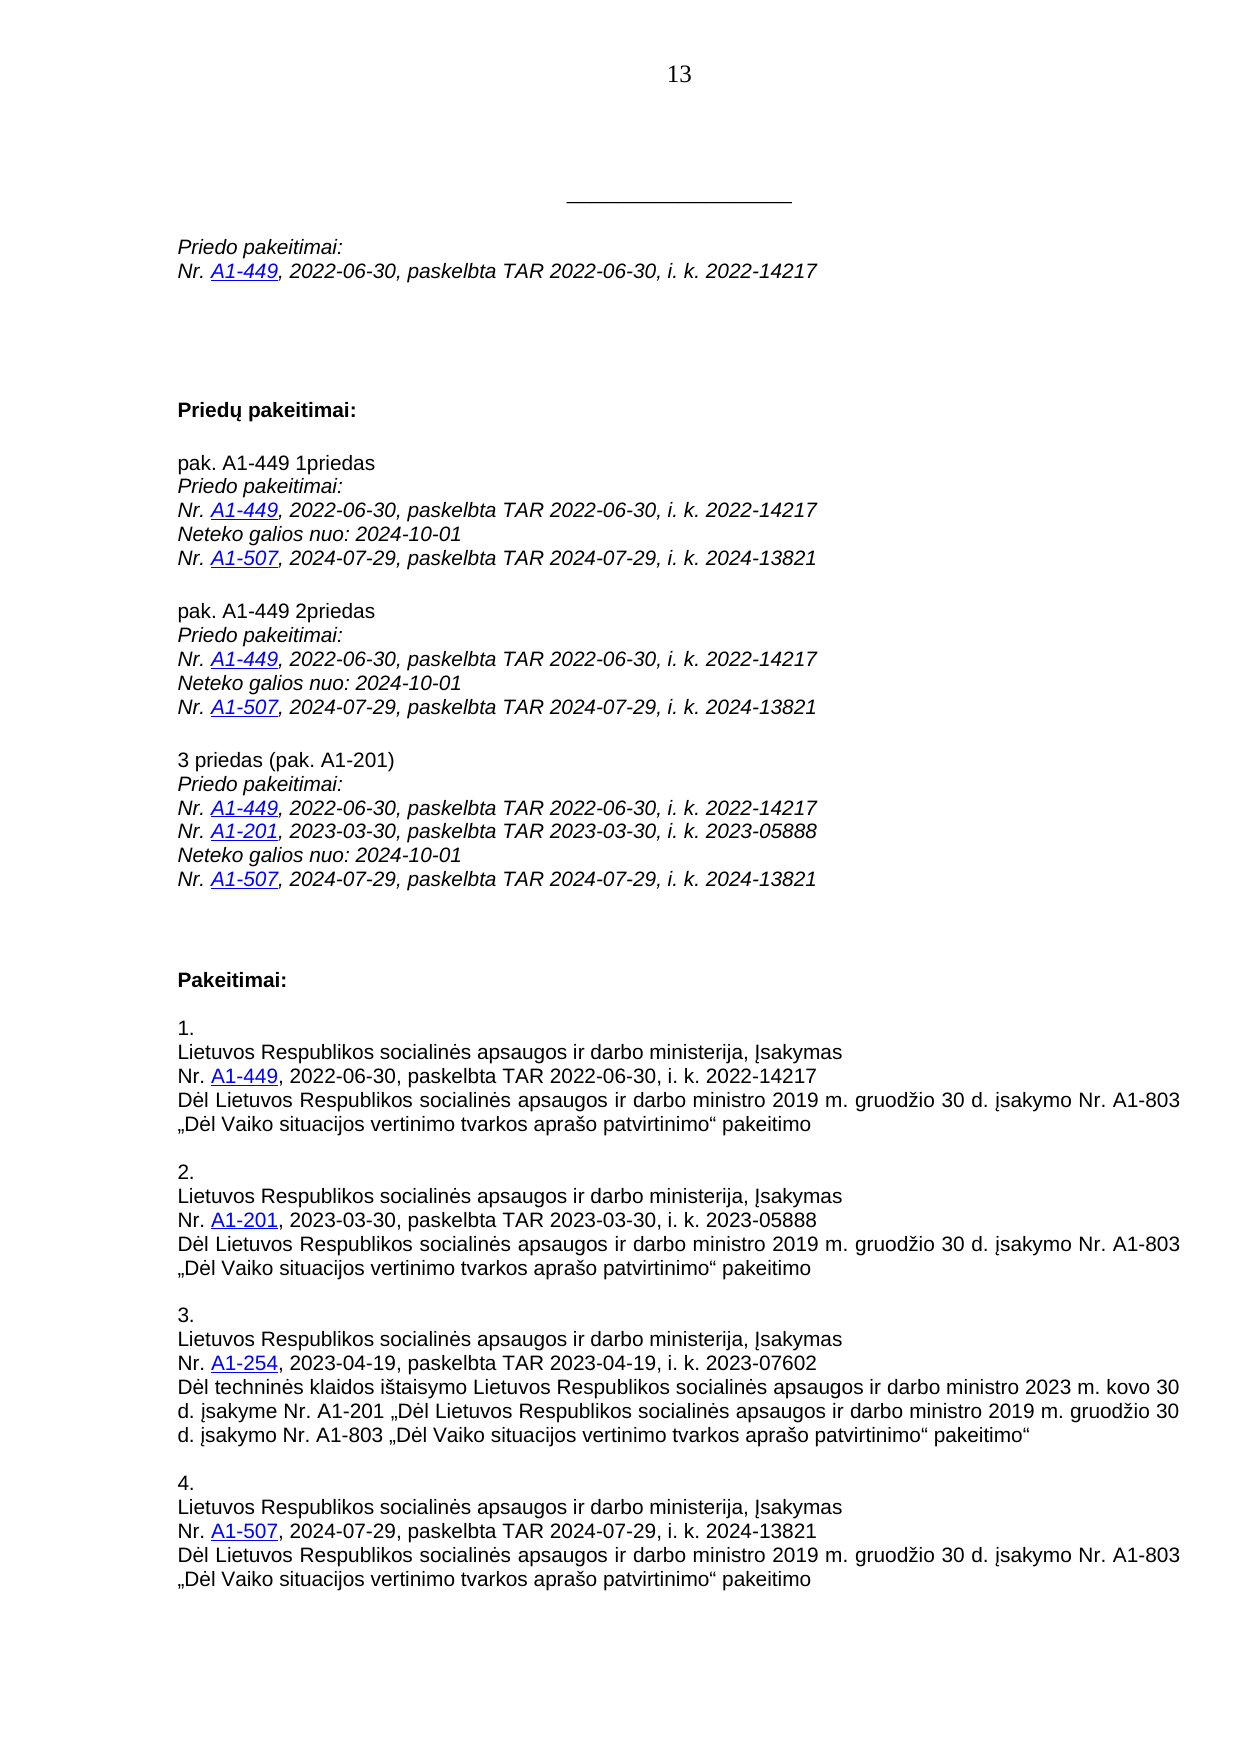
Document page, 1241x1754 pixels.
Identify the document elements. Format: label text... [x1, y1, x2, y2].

text 3 priedas (pak. A1-201) [177, 747, 1181, 771]
text Nr. A1-507, 2024-07-29, paskelbta TAR 2024-07-29, i. k. 2024-13821 [177, 867, 1181, 891]
text Nr. A1-449, 2022-06-30, paskelbta TAR 2022-06-30, i. k. 2022-14217 [177, 498, 1181, 522]
text Priedo pakeitimai: [177, 771, 1181, 795]
text pak. A1-449 1priedas [177, 450, 1181, 474]
text 3. [177, 1303, 1181, 1327]
text 4. [177, 1471, 1181, 1495]
text Lietuvos Respublikos socialinės apsaugos ir darbo ministerija, Įsakymas [177, 1495, 1181, 1519]
text Priedo pakeitimai: [177, 623, 1181, 647]
text Nr. A1-449, 2022-06-30, paskelbta TAR 2022-06-30, i. k. 2022-14217 [177, 1064, 1181, 1088]
text Nr. A1-507, 2024-07-29, paskelbta TAR 2024-07-29, i. k. 2024-13821 [177, 546, 1181, 570]
text Priedo pakeitimai: [177, 474, 1181, 498]
text Priedo pakeitimai: [177, 235, 1181, 259]
text Lietuvos Respublikos socialinės apsaugos ir darbo ministerija, Įsakymas [177, 1183, 1181, 1207]
text Nr. A1-449, 2022-06-30, paskelbta TAR 2022-06-30, i. k. 2022-14217 [177, 647, 1181, 671]
text Lietuvos Respublikos socialinės apsaugos ir darbo ministerija, Įsakymas [177, 1040, 1181, 1064]
text Nr. A1-254, 2023-04-19, paskelbta TAR 2023-04-19, i. k. 2023-07602 [177, 1351, 1181, 1375]
text Dėl Lietuvos Respublikos socialinės apsaugos ir darbo ministro 2019 m. gruodžio 30 d. įsakymo Nr. A1-803 „Dėl Vaiko situacijos vertinimo tvarkos aprašo patvirtinimo“ pakeitimo [177, 1543, 1181, 1591]
text __________________ [177, 177, 1181, 206]
text Dėl Lietuvos Respublikos socialinės apsaugos ir darbo ministro 2019 m. gruodžio 30 d. įsakymo Nr. A1-803 „Dėl Vaiko situacijos vertinimo tvarkos aprašo patvirtinimo“ pakeitimo [177, 1231, 1181, 1279]
text Nr. A1-449, 2022-06-30, paskelbta TAR 2022-06-30, i. k. 2022-14217 [177, 259, 1181, 283]
text Neteko galios nuo: 2024-10-01 [177, 671, 1181, 695]
text Dėl Lietuvos Respublikos socialinės apsaugos ir darbo ministro 2019 m. gruodžio 30 d. įsakymo Nr. A1-803 „Dėl Vaiko situacijos vertinimo tvarkos aprašo patvirtinimo“ pakeitimo [177, 1088, 1181, 1136]
text Nr. A1-201, 2023-03-30, paskelbta TAR 2023-03-30, i. k. 2023-05888 [177, 819, 1181, 843]
text Lietuvos Respublikos socialinės apsaugos ir darbo ministerija, Įsakymas [177, 1327, 1181, 1351]
text Dėl techninės klaidos ištaisymo Lietuvos Respublikos socialinės apsaugos ir darbo ministro 2023 m. kovo 30 d. įsakyme Nr. A1-201 „Dėl Lietuvos Respublikos socialinės apsaugos ir darbo ministro 2019 m. gruodžio 30 d. įsakymo Nr. A1-803 „Dėl Vaiko situacijos vertinimo tvarkos aprašo patvirtinimo“ pakeitimo“ [177, 1375, 1181, 1447]
text Nr. A1-449, 2022-06-30, paskelbta TAR 2022-06-30, i. k. 2022-14217 [177, 795, 1181, 819]
text Pakeitimai: [177, 968, 1181, 992]
text Nr. A1-507, 2024-07-29, paskelbta TAR 2024-07-29, i. k. 2024-13821 [177, 695, 1181, 719]
text Neteko galios nuo: 2024-10-01 [177, 522, 1181, 546]
text Nr. A1-201, 2023-03-30, paskelbta TAR 2023-03-30, i. k. 2023-05888 [177, 1207, 1181, 1231]
text Priedų pakeitimai: [177, 398, 1181, 422]
text Nr. A1-507, 2024-07-29, paskelbta TAR 2024-07-29, i. k. 2024-13821 [177, 1519, 1181, 1543]
text 1. [177, 1016, 1181, 1040]
text 2. [177, 1159, 1181, 1183]
text Neteko galios nuo: 2024-10-01 [177, 843, 1181, 867]
text pak. A1-449 2priedas [177, 599, 1181, 623]
